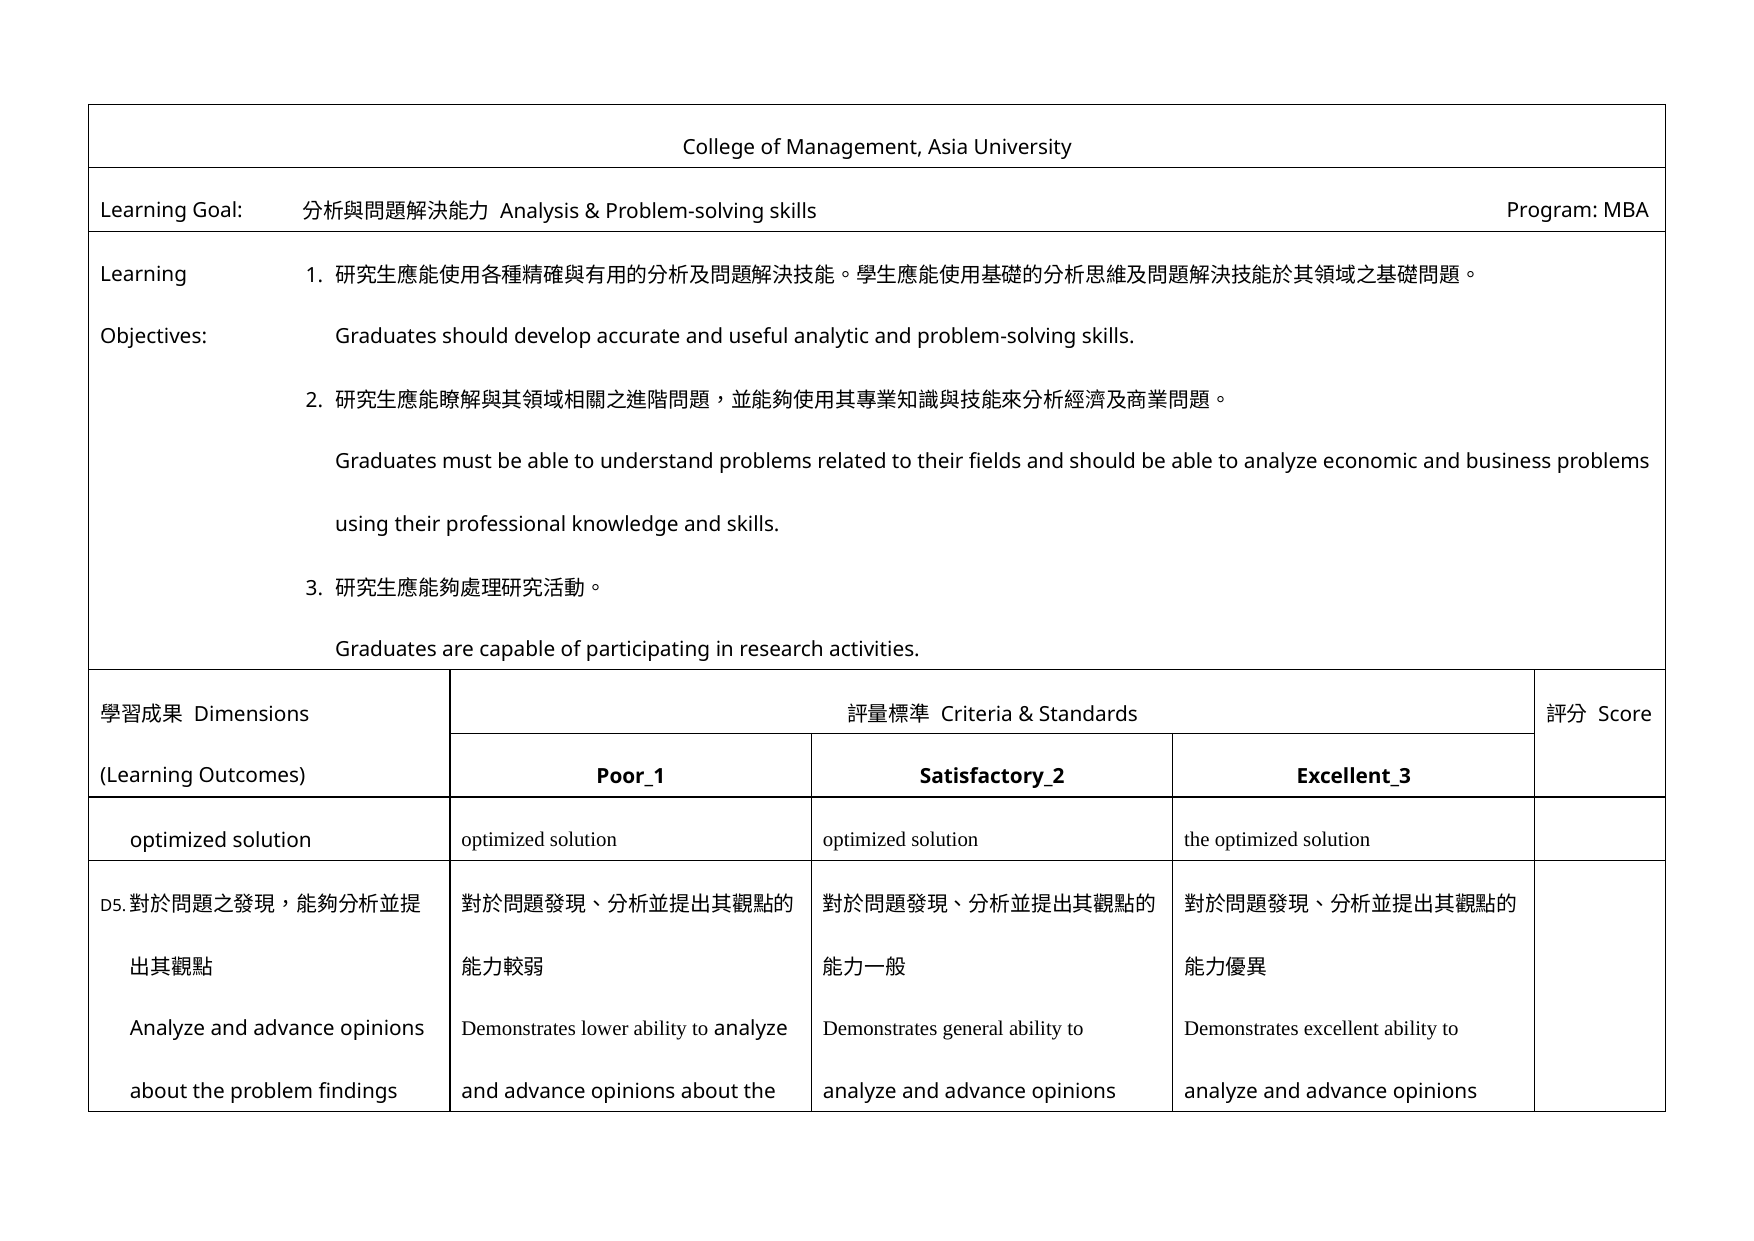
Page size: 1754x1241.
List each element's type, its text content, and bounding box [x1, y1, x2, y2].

table_cell 評分 Score [1535, 670, 1665, 796]
table_cell optimized solution [89, 798, 449, 860]
table_cell Learning Goal: [89, 168, 291, 231]
table_cell the optimized solution [1173, 798, 1534, 860]
table_cell Program: MBA [1403, 168, 1665, 231]
table_cell [1535, 798, 1665, 860]
table_cell 學習成果 Dimensions (Learning Outcomes) [89, 670, 449, 796]
table_header College of Management, Asia University [89, 105, 1665, 167]
table_cell optimized solution [812, 798, 1172, 860]
table_cell 對於問題發現、分析並提出其觀點的能力一般 Demonstrates general ability to analyze and advance opinions [812, 861, 1172, 1111]
table_cell 分析與問題解決能力 Analysis & Problem-solving skills [291, 168, 1403, 231]
table_cell Learning Objectives: [89, 232, 291, 669]
table_cell 對於問題之發現，能夠分析並提出其觀點 Analyze and advance opinions about the problem findings [89, 861, 449, 1111]
table_cell Satisfactory_2 [812, 734, 1172, 796]
table_cell 評量標準 Criteria & Standards [451, 670, 1534, 733]
table_cell optimized solution [451, 798, 811, 860]
table_cell 研究生應能使用各種精確與有用的分析及問題解決技能。學生應能使用基礎的分析思維及問題解決技能於其領域之基礎問題。 Graduates should develop accurate and useful analytic and problem-solving skills. 研究生應能瞭解與其領域相關之進階問題，並能夠使用其專業知識與技能來分析經濟及商業問題。 Graduates must be able to understand problems related to their fields and should be able to analyze economic and business problems using their professional knowledge and skills. 研究生應能夠處理研究活動。 Graduates are capable of participating in research activities. [291, 232, 1665, 669]
table_cell Poor_1 [451, 734, 811, 796]
table_cell 對於問題發現、分析並提出其觀點的能力較弱 Demonstrates lower ability to analyze and advance opinions about the [451, 861, 811, 1111]
table_cell 對於問題發現、分析並提出其觀點的能力優異 Demonstrates excellent ability to analyze and advance opinions [1173, 861, 1534, 1111]
table_cell Excellent_3 [1173, 734, 1534, 796]
table_cell [1535, 861, 1665, 1111]
